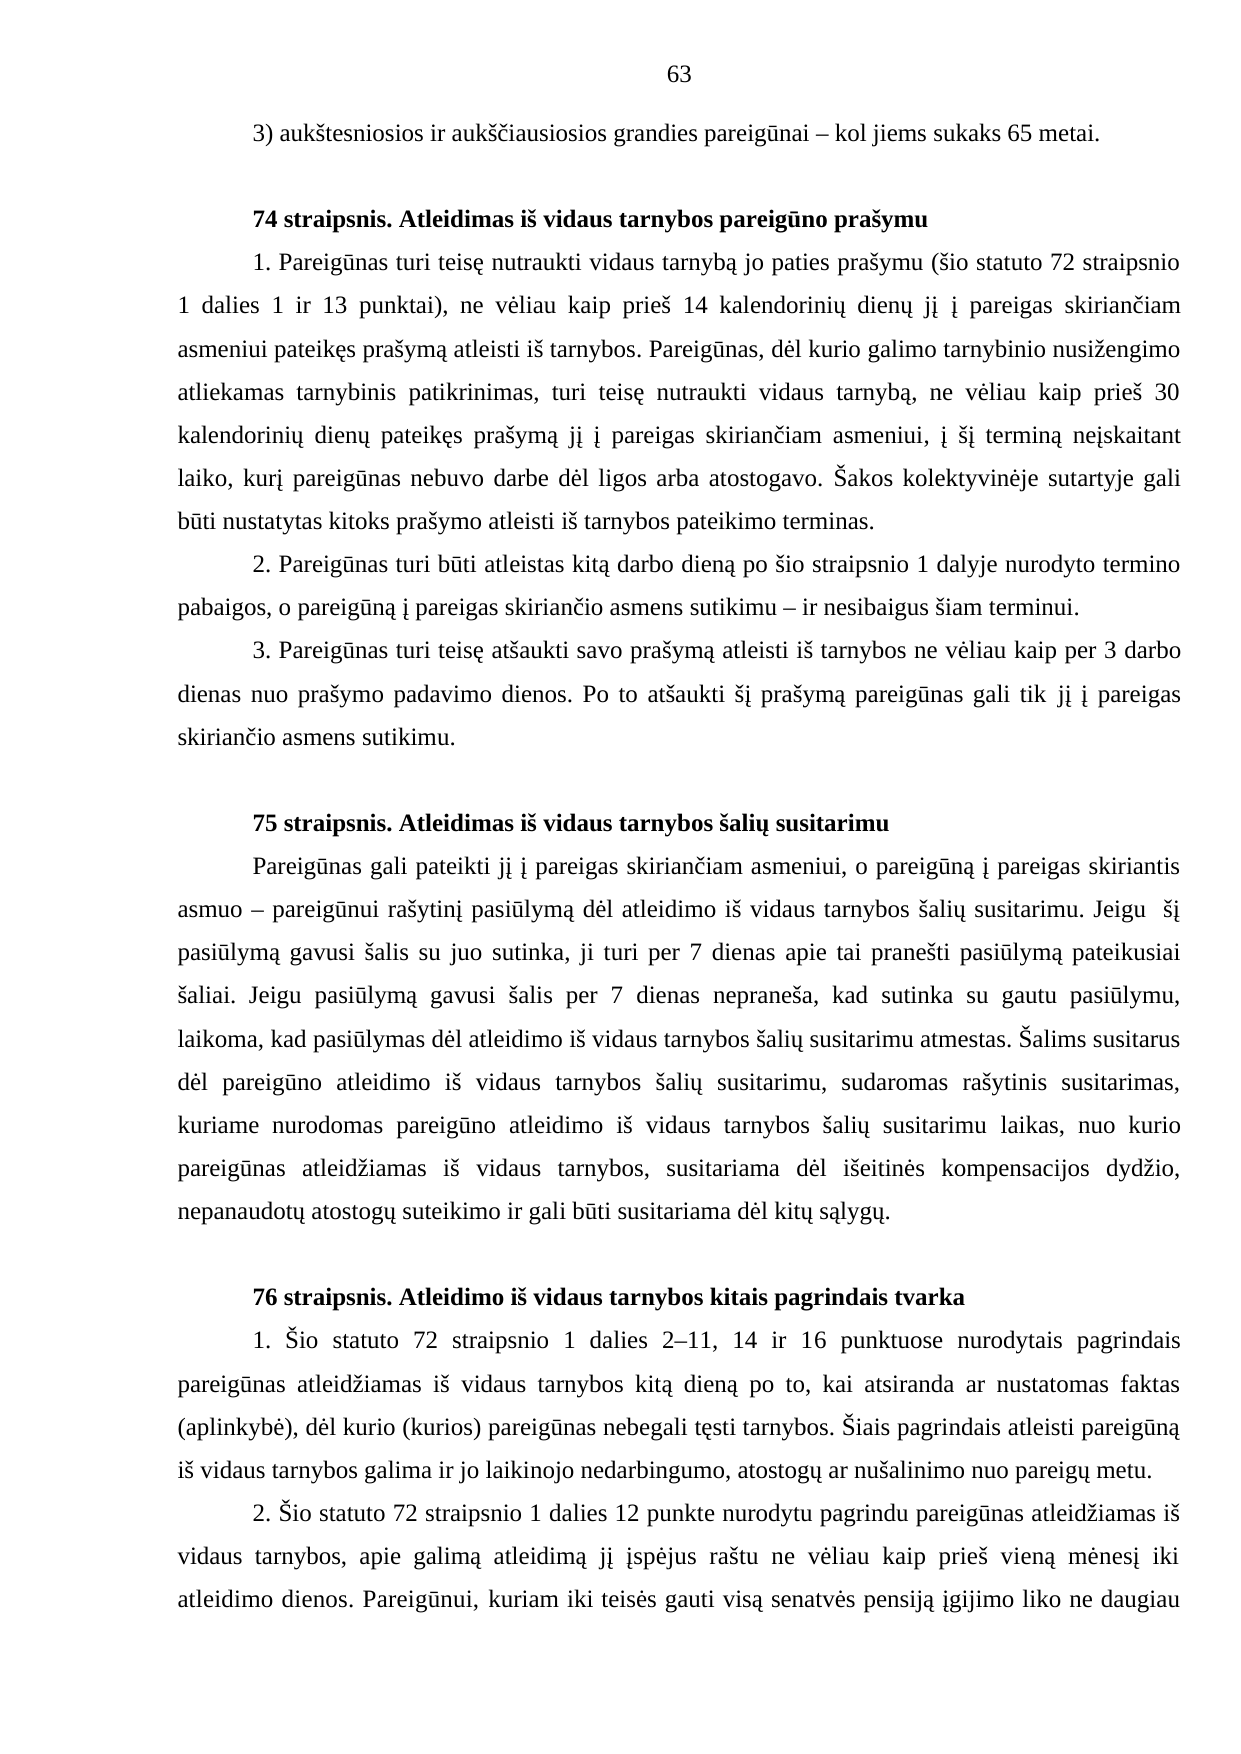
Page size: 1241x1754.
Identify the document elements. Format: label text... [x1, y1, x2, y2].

text 1. Šio statuto 72 straipsnio 1 dalies 2–11, 14 ir 16 punktuose nurodytais pagrindais pareigūnas atleidžiamas iš vidaus tarnybos kitą dieną po to, kai atsiranda ar nustatomas faktas (aplinkybė), dėl kurio (kurios) pareigūnas nebegali tęsti tarnybos. Šiais pagrindais atleisti pareigūną iš vidaus tarnybos galima ir jo laikinojo nedarbingumo, atostogų ar nušalinimo nuo pareigų metu. [177, 1326, 1181, 1484]
text 74 straipsnis. Atleidimas iš vidaus tarnybos pareigūno prašymu [177, 204, 1181, 233]
text 3) aukštesniosios ir aukščiausiosios grandies pareigūnai – kol jiems sukaks 65 metai. [177, 118, 1181, 147]
text 2. Pareigūnas turi būti atleistas kitą darbo dieną po šio straipsnio 1 dalyje nurodyto termino pabaigos, o pareigūną į pareigas skiriančio asmens sutikimu – ir nesibaigus šiam terminui. [177, 549, 1181, 621]
text 2. Šio statuto 72 straipsnio 1 dalies 12 punkte nurodytu pagrindu pareigūnas atleidžiamas iš vidaus tarnybos, apie galimą atleidimą jį įspėjus raštu ne vėliau kaip prieš vieną mėnesį iki atleidimo dienos. Pareigūnui, kuriam iki teisės gauti visą senatvės pensiją įgijimo liko ne daugiau [177, 1498, 1181, 1613]
text 3. Pareigūnas turi teisę atšaukti savo prašymą atleisti iš tarnybos ne vėliau kaip per 3 darbo dienas nuo prašymo padavimo dienos. Po to atšaukti šį prašymą pareigūnas gali tik jį į pareigas skiriančio asmens sutikimu. [177, 636, 1181, 751]
text 75 straipsnis. Atleidimas iš vidaus tarnybos šalių susitarimu [177, 808, 1181, 837]
text 76 straipsnis. Atleidimo iš vidaus tarnybos kitais pagrindais tvarka [177, 1282, 1181, 1311]
text 1. Pareigūnas turi teisę nutraukti vidaus tarnybą jo paties prašymu (šio statuto 72 straipsnio 1 dalies 1 ir 13 punktai), ne vėliau kaip prieš 14 kalendorinių dienų jį į pareigas skiriančiam asmeniui pateikęs prašymą atleisti iš tarnybos. Pareigūnas, dėl kurio galimo tarnybinio nusižengimo atliekamas tarnybinis patikrinimas, turi teisę nutraukti vidaus tarnybą, ne vėliau kaip prieš 30 kalendorinių dienų pateikęs prašymą jį į pareigas skiriančiam asmeniui, į šį terminą neįskaitant laiko, kurį pareigūnas nebuvo darbe dėl ligos arba atostogavo. Šakos kolektyvinėje sutartyje gali būti nustatytas kitoks prašymo atleisti iš tarnybos pateikimo terminas. [177, 247, 1181, 535]
text Pareigūnas gali pateikti jį į pareigas skiriančiam asmeniui, o pareigūną į pareigas skiriantis asmuo – pareigūnui rašytinį pasiūlymą dėl atleidimo iš vidaus tarnybos šalių susitarimu. Jeigu šį pasiūlymą gavusi šalis su juo sutinka, ji turi per 7 dienas apie tai pranešti pasiūlymą pateikusiai šaliai. Jeigu pasiūlymą gavusi šalis per 7 dienas nepraneša, kad sutinka su gautu pasiūlymu, laikoma, kad pasiūlymas dėl atleidimo iš vidaus tarnybos šalių susitarimu atmestas. Šalims susitarus dėl pareigūno atleidimo iš vidaus tarnybos šalių susitarimu, sudaromas rašytinis susitarimas, kuriame nurodomas pareigūno atleidimo iš vidaus tarnybos šalių susitarimu laikas, nuo kurio pareigūnas atleidžiamas iš vidaus tarnybos, susitariama dėl išeitinės kompensacijos dydžio, nepanaudotų atostogų suteikimo ir gali būti susitariama dėl kitų sąlygų. [177, 851, 1181, 1225]
